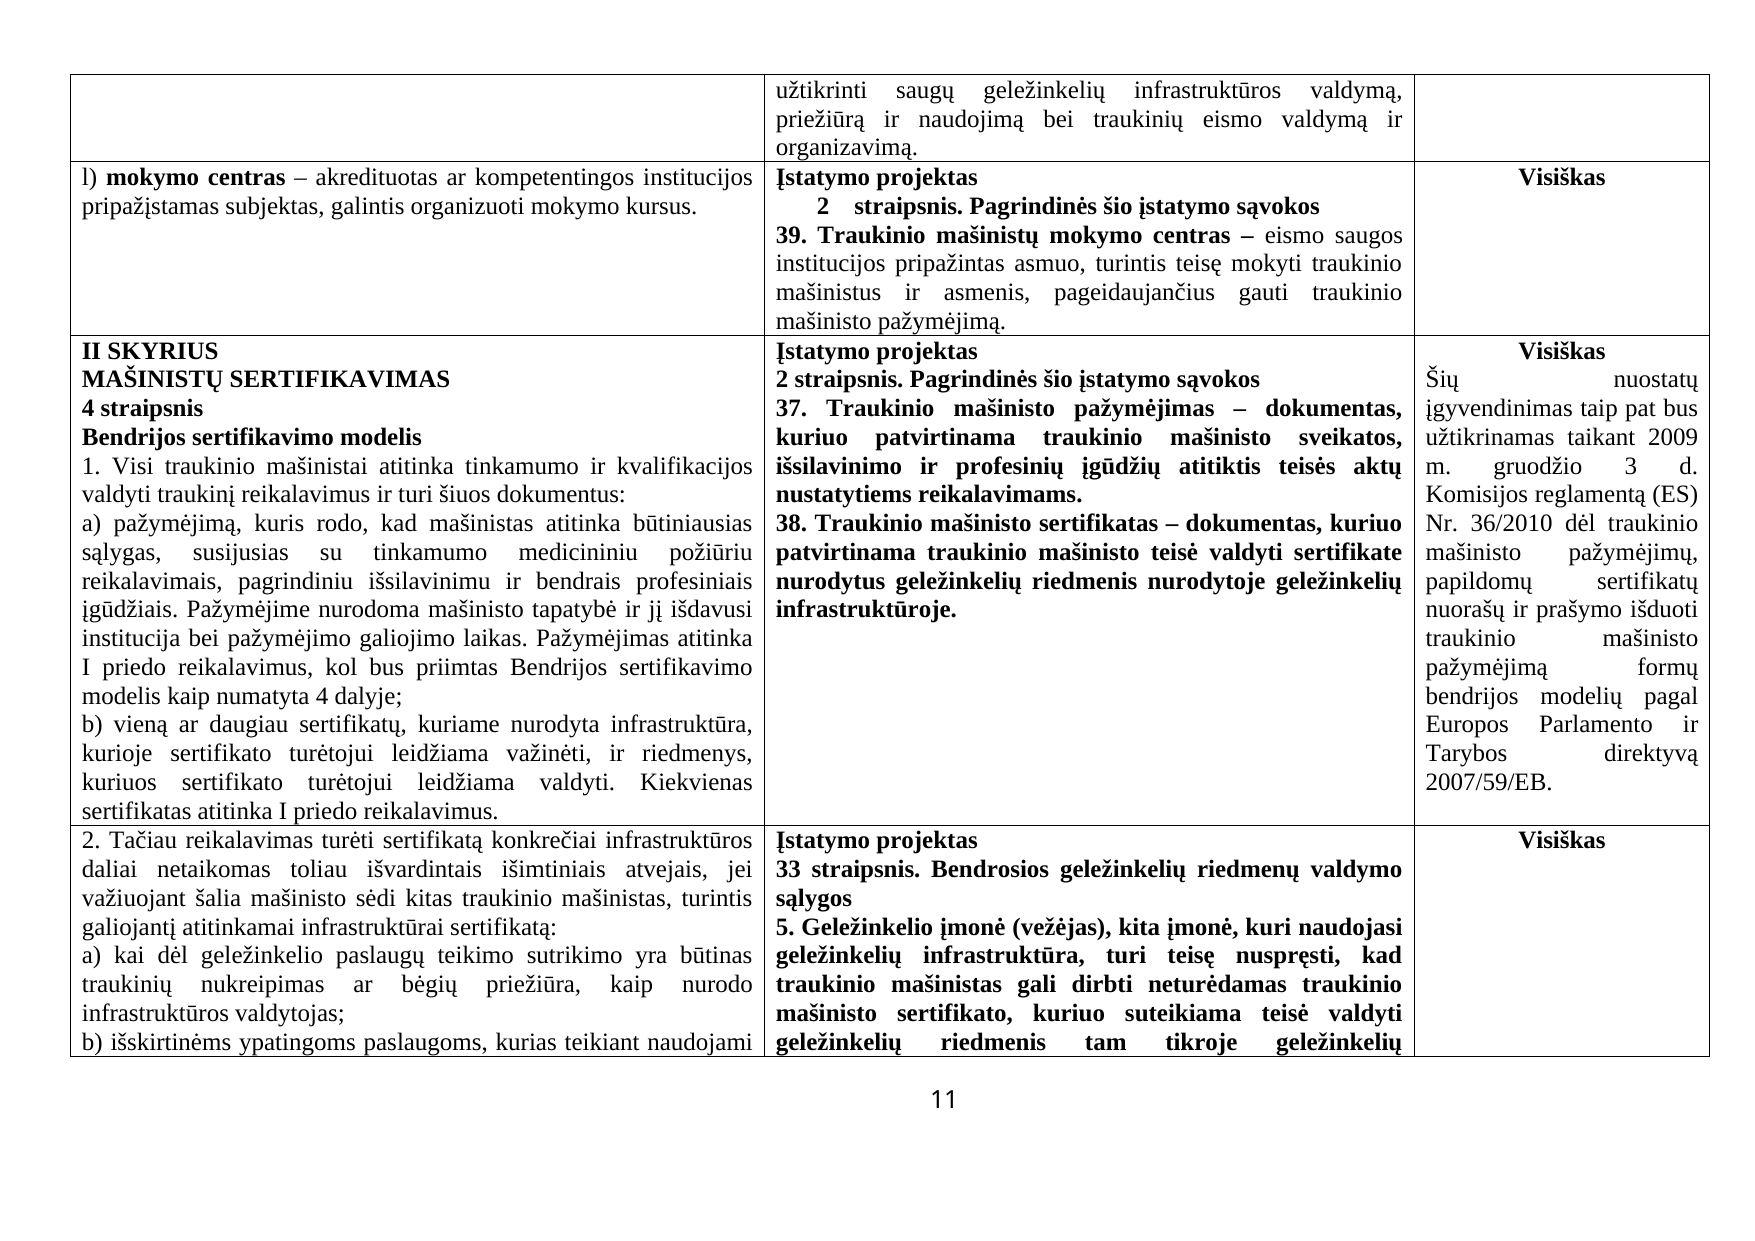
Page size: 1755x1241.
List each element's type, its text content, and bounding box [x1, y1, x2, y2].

table_cell Įstatymo projektas 2 straipsnis. Pagrindinės šio įstatymo sąvokos 37. Traukinio mašinisto pažymėjimas – dokumentas, kuriuo patvirtinama traukinio mašinisto sveikatos, išsilavinimo ir profesinių įgūdžių atitiktis teisės aktų nustatytiems reikalavimams. 38. Traukinio mašinisto sertifikatas – dokumentas, kuriuo patvirtinama traukinio mašinisto teisė valdyti sertifikate nurodytus geležinkelių riedmenis nurodytoje geležinkelių infrastruktūroje. [765, 336, 1414, 824]
table_cell Visiškas [1415, 162, 1709, 335]
table_cell [71, 75, 764, 161]
table_cell Įstatymo projektas straipsnis. Pagrindinės šio įstatymo sąvokos 39. Traukinio mašinistų mokymo centras – eismo saugos institucijos pripažintas asmuo, turintis teisę mokyti traukinio mašinistus ir asmenis, pageidaujančius gauti traukinio mašinisto pažymėjimą. [765, 162, 817, 335]
table_cell l) mokymo centras – akredituotas ar kompetentingos institucijos pripažįstamas subjektas, galintis organizuoti mokymo kursus. [71, 162, 764, 335]
table_cell Visiškas [1415, 826, 1709, 1056]
table_cell Visiškas Šių nuostatų įgyvendinimas taip pat bus užtikrinamas taikant 2009 m. gruodžio 3 d. Komisijos reglamentą (ES) Nr. 36/2010 dėl traukinio mašinisto pažymėjimų, papildomų sertifikatų nuorašų ir prašymo išduoti traukinio mašinisto pažymėjimą formų bendrijos modelių pagal Europos Parlamento ir Tarybos direktyvą 2007/59/EB. [1415, 336, 1709, 824]
table_cell [1415, 75, 1709, 161]
